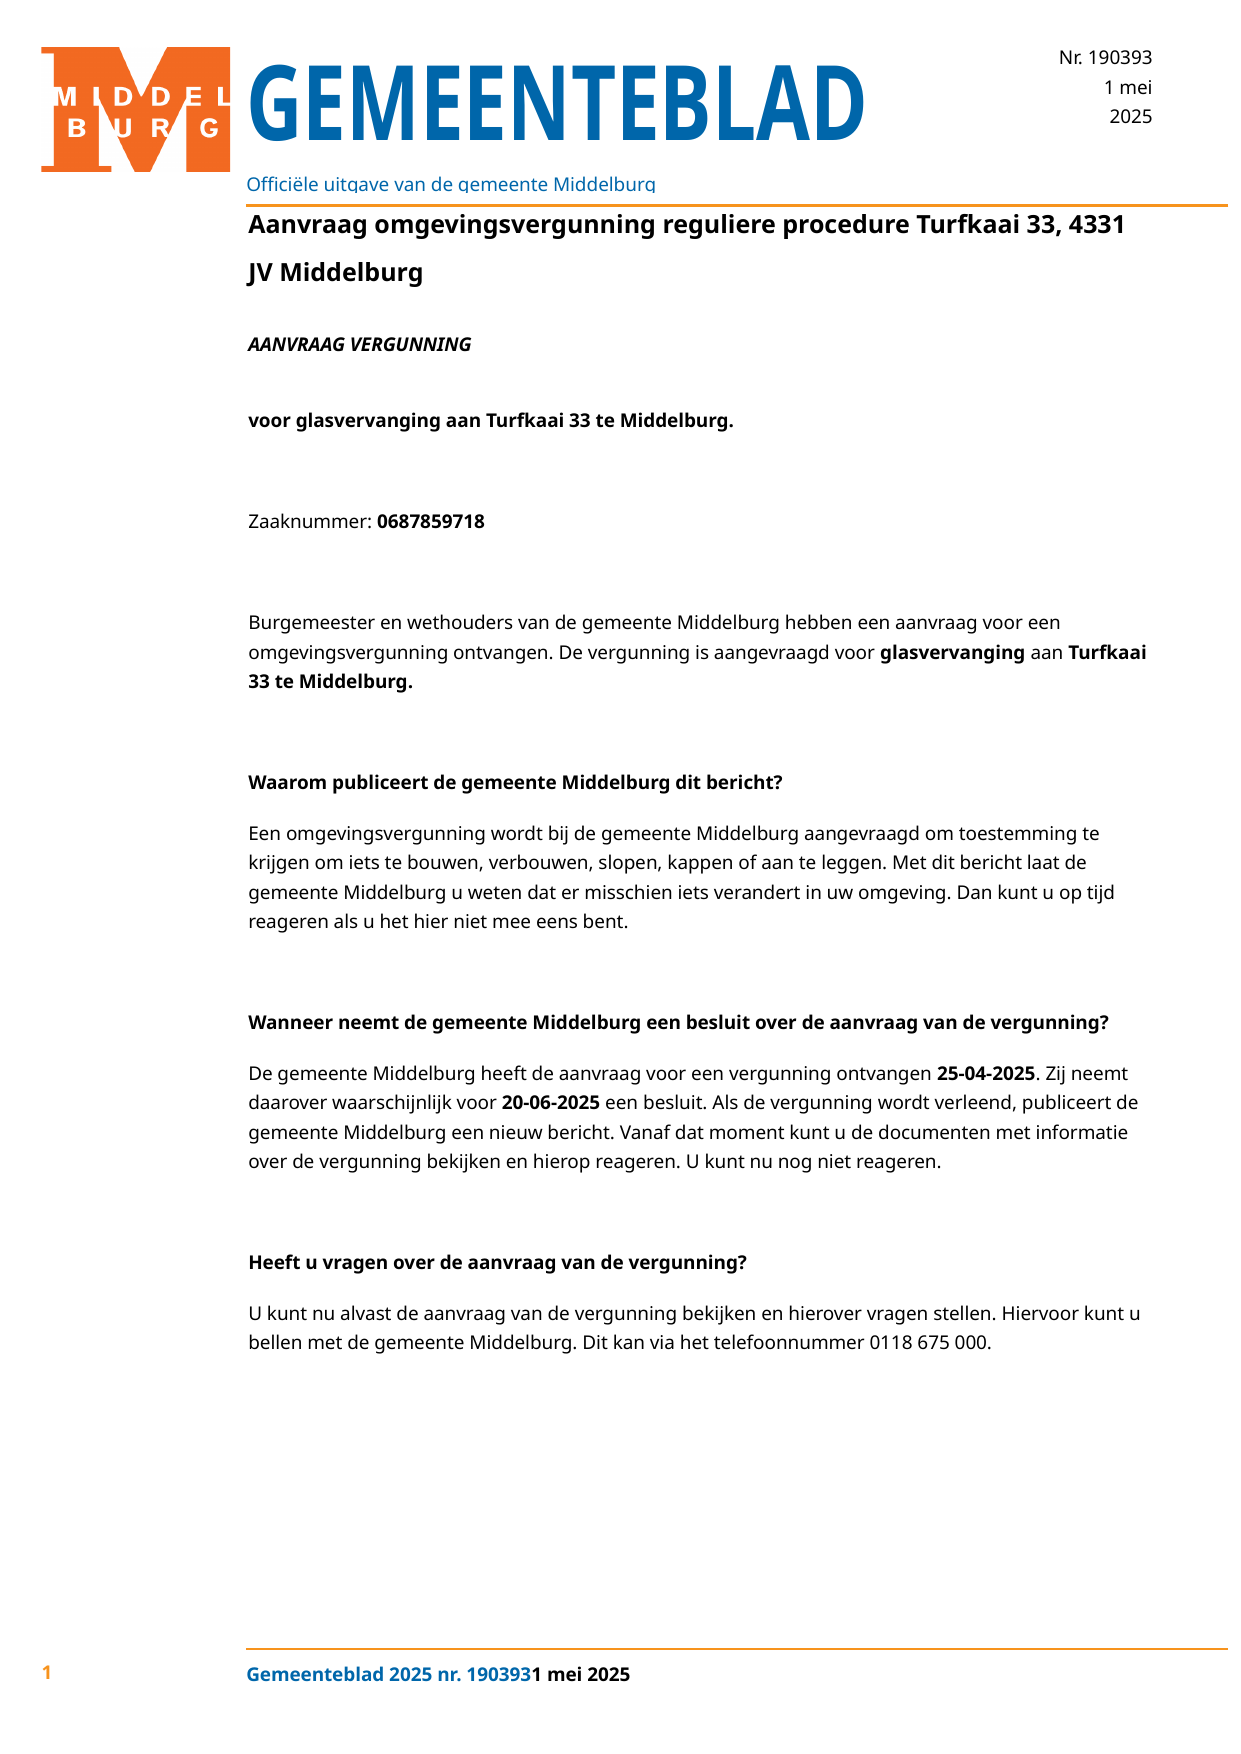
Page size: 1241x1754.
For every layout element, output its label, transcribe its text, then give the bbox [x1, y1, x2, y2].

text Aanvraag omgevingsvergunning reguliere procedure Turfkaai 33, 4331 JV Middelburg [248, 207, 1152, 288]
text voor glasvervanging aan Turfkaai 33 te Middelburg. [248, 408, 1152, 433]
text Waarom publiceert de gemeente Middelburg dit bericht? [248, 769, 1152, 795]
text AANVRAAG VERGUNNING [248, 331, 1152, 357]
text Wanneer neemt de gemeente Middelburg een besluit over de aanvraag van de vergunning? [248, 1009, 1152, 1035]
text Zaaknummer: 0687859718 [248, 508, 1152, 534]
text Een omgevingsvergunning wordt bij de gemeente Middelburg aangevraagd om toestemming te krijgen om iets te bouwen, verbouwen, slopen, kappen of aan te leggen. Met dit bericht laat de gemeente Middelburg u weten dat er misschien iets verandert in uw omgeving. Dan kunt u op tijd reageren als u het hier niet mee eens bent. [248, 820, 1152, 934]
picture [41, 47, 231, 172]
text De gemeente Middelburg heeft de aanvraag voor een vergunning ontvangen 25-04-2025. Zij neemt daarover waarschijnlijk voor 20-06-2025 een besluit. Als de vergunning wordt verleend, publiceert de gemeente Middelburg een nieuw bericht. Vanaf dat moment kunt u de documenten met informatie over de vergunning bekijken en hierop reageren. U kunt nu nog niet reageren. [248, 1060, 1152, 1174]
text U kunt nu alvast de aanvraag van de vergunning bekijken en hierover vragen stellen. Hiervoor kunt u bellen met de gemeente Middelburg. Dit kan via het telefoonnummer 0118 675 000. [248, 1300, 1152, 1355]
text Heeft u vragen over de aanvraag van de vergunning? [248, 1249, 1152, 1275]
text Burgemeester en wethouders van de gemeente Middelburg hebben een aanvraag voor een omgevingsvergunning ontvangen. De vergunning is aangevraagd voor glasvervanging aan Turfkaai 33 te Middelburg. [248, 609, 1152, 694]
